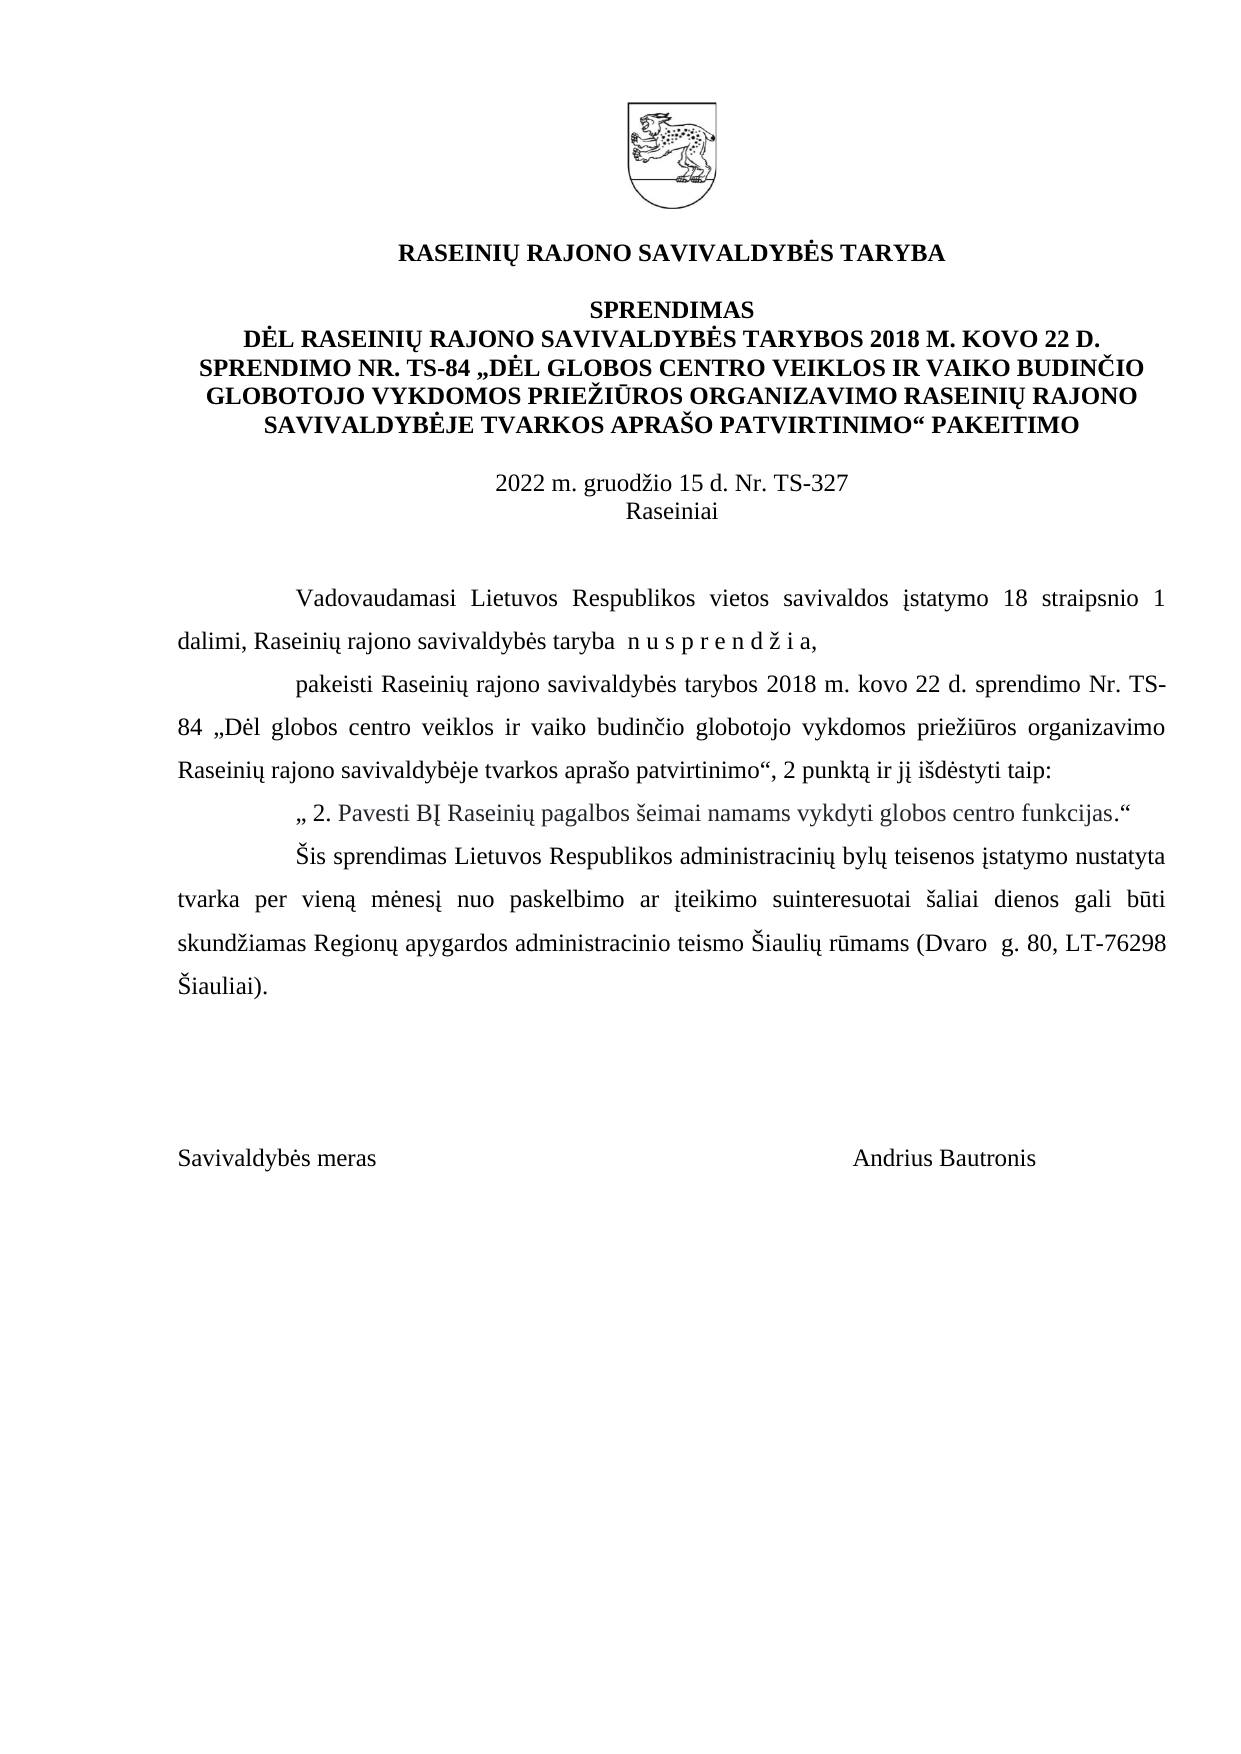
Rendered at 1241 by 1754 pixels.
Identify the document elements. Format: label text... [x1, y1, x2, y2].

text Raseiniai [177, 496, 1167, 525]
text pakeisti Raseinių rajono savivaldybės tarybos 2018 m. kovo 22 d. sprendimo Nr. TS-84 „Dėl globos centro veiklos ir vaiko budinčio globotojo vykdomos priežiūros organizavimo Raseinių rajono savivaldybėje tvarkos aprašo patvirtinimo“, 2 punktą ir jį išdėstyti taip: [177, 669, 1167, 784]
text Vadovaudamasi Lietuvos Respublikos vietos savivaldos įstatymo 18 straipsnio 1 dalimi, Raseinių rajono savivaldybės taryba n u s p r e n d ž i a, [177, 583, 1167, 654]
text 2022 m. gruodžio 15 d. Nr. TS-327 [177, 468, 1167, 496]
text Šis sprendimas Lietuvos Respublikos administracinių bylų teisenos įstatymo nustatyta tvarka per vieną mėnesį nuo paskelbimo ar įteikimo suinteresuotai šaliai dienos gali būti skundžiamas Regionų apygardos administracinio teismo Šiaulių rūmams (Dvaro g. 80, LT-76298 Šiauliai). [177, 841, 1167, 999]
text RASEINIŲ RAJONO SAVIVALDYBĖS TARYBA [177, 238, 1167, 266]
text Savivaldybės meras Andrius Bautronis [177, 1143, 1167, 1172]
text DĖL RASEINIŲ RAJONO SAVIVALDYBĖS TARYBOS 2018 M. KOVO 22 D. SPRENDIMO NR. TS-84 „DĖL GLOBOS CENTRO VEIKLOS IR VAIKO BUDINČIO GLOBOTOJO VYKDOMOS PRIEŽIŪROS ORGANIZAVIMO RASEINIŲ RAJONO SAVIVALDYBĖJE TVARKOS APRAŠO PATVIRTINIMO“ PAKEITIMO [177, 324, 1167, 439]
text SPRENDIMAS [177, 295, 1167, 324]
text „ 2. Pavesti BĮ Raseinių pagalbos šeimai namams vykdyti globos centro funkcijas.“ [295, 798, 1167, 827]
